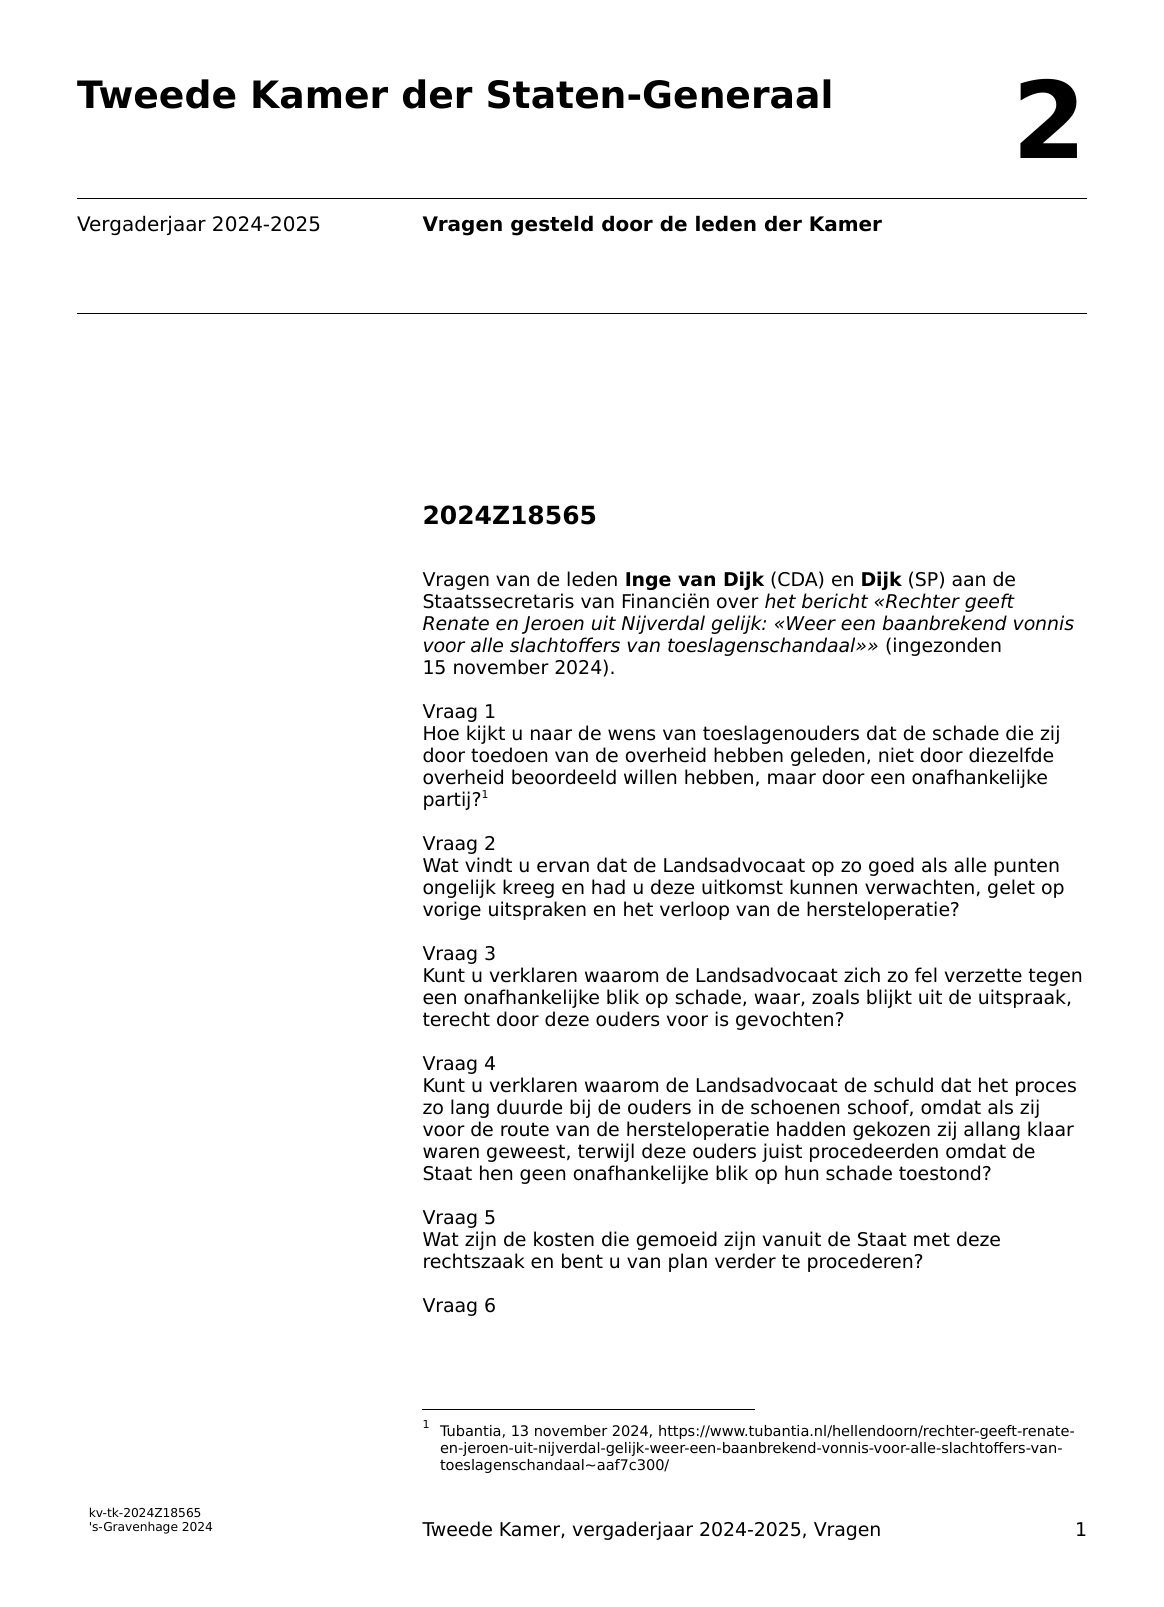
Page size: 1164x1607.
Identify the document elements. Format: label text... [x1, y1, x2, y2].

text Kunt u verklaren waarom de Landsadvocaat de schuld dat het proces zo lang duurde bij de ouders in de schoenen schoof, omdat als zij voor de route van de hersteloperatie hadden gekozen zij allang klaar waren geweest, terwijl deze ouders juist procedeerden omdat de Staat hen geen onafhankelijke blik op hun schade toestond? [422, 1075, 1087, 1185]
text Vraag 3 [422, 943, 1087, 965]
text Vraag 1 [422, 701, 1087, 723]
text kv-tk-2024Z18565 [88, 1506, 323, 1520]
table_header 2 [886, 59, 1087, 198]
text Vragen van de leden Inge van Dijk (CDA) en Dijk (SP) aan de Staatssecretaris van Financiën over het bericht «Rechter geeft Renate en Jeroen uit Nijverdal gelijk: «Weer een baanbrekend vonnis voor alle slachtoffers van toeslagenschandaal»» (ingezonden 15 november 2024). [422, 569, 1087, 679]
table_header Tweede Kamer der Staten-Generaal [77, 59, 886, 198]
text Wat zijn de kosten die gemoeid zijn vanuit de Staat met deze rechtszaak en bent u van plan verder te procederen? [422, 1229, 1087, 1273]
text Hoe kijkt u naar de wens van toeslagenouders dat de schade die zij door toedoen van de overheid hebben geleden, niet door diezelfde overheid beoordeeld willen hebben, maar door een onafhankelijke partij? [422, 723, 1087, 811]
text Vraag 5 [422, 1207, 1087, 1229]
text Vraag 2 [422, 833, 1087, 855]
text 2024Z18565 [422, 501, 1087, 531]
text Vraag 6 [422, 1295, 1087, 1317]
text Kunt u verklaren waarom de Landsadvocaat zich zo fel verzette tegen een onafhankelijke blik op schade, waar, zoals blijkt uit de uitspraak, terecht door deze ouders voor is gevochten? [422, 965, 1087, 1031]
text Vraag 4 [422, 1053, 1087, 1075]
text 's-Gravenhage 2024 [88, 1520, 323, 1534]
text Wat vindt u ervan dat de Landsadvocaat op zo goed als alle punten ongelijk kreeg en had u deze uitkomst kunnen verwachten, gelet op vorige uitspraken en het verloop van de hersteloperatie? [422, 855, 1087, 921]
table_cell Vergaderjaar 2024-2025 [77, 199, 422, 313]
text Tubantia, 13 november 2024, https://www.tubantia.nl/hellendoorn/rechter-geeft-renate-en-jeroen-uit-nijverdal-gelijk-weer-een-baanbrekend-vonnis-voor-alle-slachtoffers-van-toeslagenschandaal~aaf7c300/ [422, 1418, 1087, 1474]
table_cell Vragen gesteld door de leden der Kamer [422, 199, 1087, 313]
